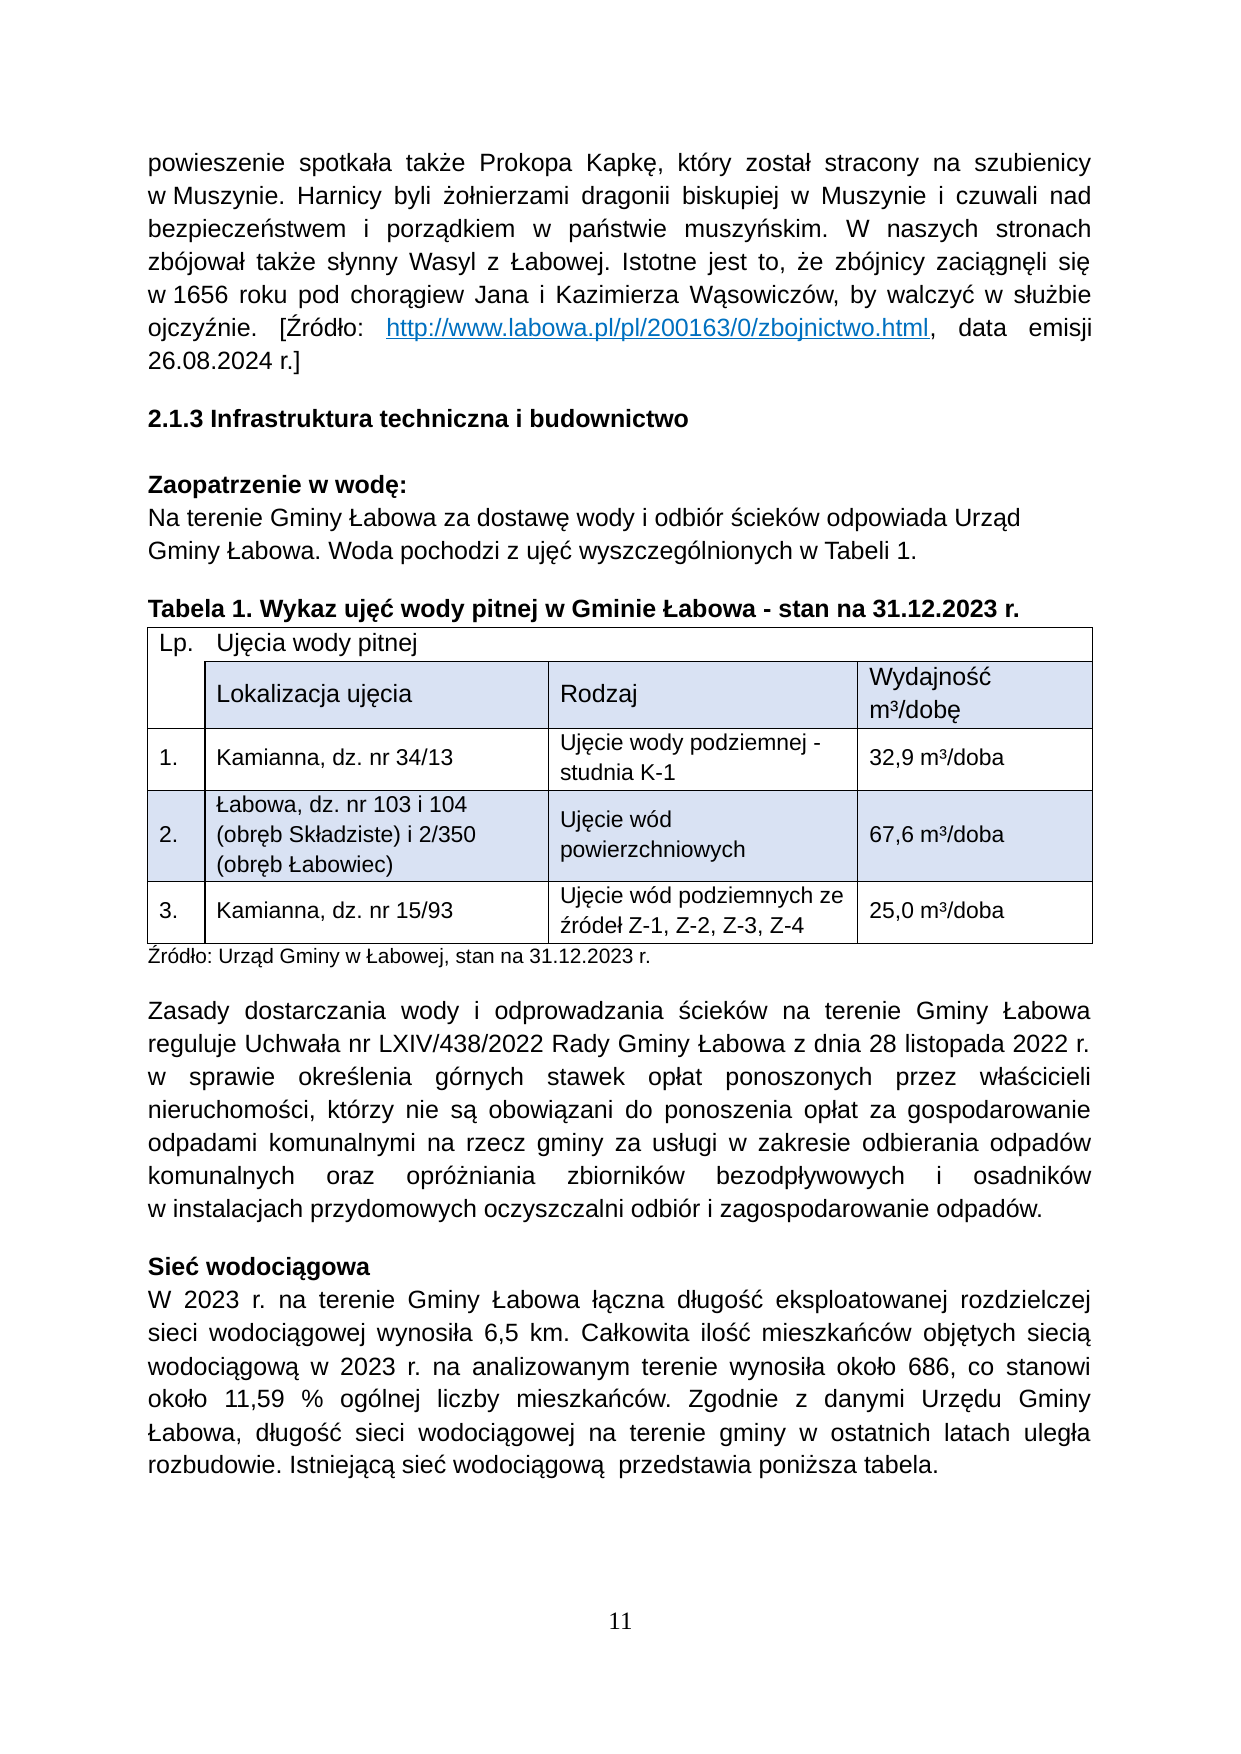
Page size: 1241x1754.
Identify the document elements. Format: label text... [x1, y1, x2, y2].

table_cell 25,0 m³/doba [858, 882, 1092, 943]
table_cell 67,6 m³/doba [858, 791, 1092, 881]
table_cell Rodzaj [549, 662, 857, 728]
table_cell Ujęcie wód podziemnych ze źródeł Z-1, Z-2, Z-3, Z-4 [549, 882, 857, 943]
text powieszenie spotkała także Prokopa Kapkę, który został stracony na szubienicy w Muszynie. Harnicy byli żołnierzami dragonii biskupiej w Muszynie i czuwali nad bezpieczeństwem i porządkiem w państwie muszyńskim. W naszych stronach zbójował także słynny Wasyl z Łabowej. Istotne jest to, że zbójnicy zaciągnęli się w 1656 roku pod chorągiew Jana i Kazimierza Wąsowiczów, by walczyć w służbie ojczyźnie. [Źródło: http://www.labowa.pl/pl/200163/0/zbojnictwo.html, data emisji 26.08.2024 r.] [148, 148, 1092, 374]
table_cell Ujęcie wód powierzchniowych [549, 791, 857, 881]
text Zasady dostarczania wody i odprowadzania ścieków na terenie Gminy Łabowa reguluje Uchwała nr LXIV/438/2022 Rady Gminy Łabowa z dnia 28 listopada 2022 r. w sprawie określenia górnych stawek opłat ponoszonych przez właścicieli nieruchomości, którzy nie są obowiązani do ponoszenia opłat za gospodarowanie odpadami komunalnymi na rzecz gminy za usługi w zakresie odbierania odpadów komunalnych oraz opróżniania zbiorników bezodpływowych i osadników w instalacjach przydomowych oczyszczalni odbiór i zagospodarowanie odpadów. [148, 996, 1092, 1223]
text Sieć wodociągowa [148, 1252, 1092, 1281]
text Zaopatrzenie w wodę: [148, 470, 1092, 499]
table_cell Lokalizacja ujęcia [206, 662, 548, 728]
table_cell 1. [148, 729, 204, 789]
table_cell 3. [148, 882, 204, 943]
text Na terenie Gminy Łabowa za dostawę wody i odbiór ścieków odpowiada Urząd Gminy Łabowa. Woda pochodzi z ujęć wyszczególnionych w Tabeli 1. [148, 503, 1092, 565]
table_cell Ujęcie wody podziemnej - studnia K-1 [549, 729, 857, 789]
table_header Lp. [148, 628, 205, 728]
table_cell Kamianna, dz. nr 15/93 [206, 882, 548, 943]
text Źródło: Urząd Gminy w Łabowej, stan na 31.12.2023 r. [148, 944, 1092, 968]
table_cell 32,9 m³/doba [858, 729, 1092, 789]
table_cell Łabowa, dz. nr 103 i 104 (obręb Składziste) i 2/350 (obręb Łabowiec) [206, 791, 548, 881]
text Tabela 1. Wykaz ujęć wody pitnej w Gminie Łabowa - stan na 31.12.2023 r. [148, 594, 1092, 623]
table_header Ujęcia wody pitnej [205, 628, 1092, 661]
text 2.1.3 Infrastruktura techniczna i budownictwo [148, 404, 1092, 433]
table_cell 2. [148, 791, 204, 881]
text W 2023 r. na terenie Gminy Łabowa łączna długość eksploatowanej rozdzielczej sieci wodociągowej wynosiła 6,5 km. Całkowita ilość mieszkańców objętych siecią wodociągową w 2023 r. na analizowanym terenie wynosiła około 686, co stanowi około 11,59 % ogólnej liczby mieszkańców. Zgodnie z danymi Urzędu Gminy Łabowa, długość sieci wodociągowej na terenie gminy w ostatnich latach uległa rozbudowie. Istniejącą sieć wodociągową przedstawia poniższa tabela. [148, 1285, 1092, 1479]
table_cell Kamianna, dz. nr 34/13 [206, 729, 548, 789]
table_cell Wydajność m³/dobę [858, 662, 1092, 728]
